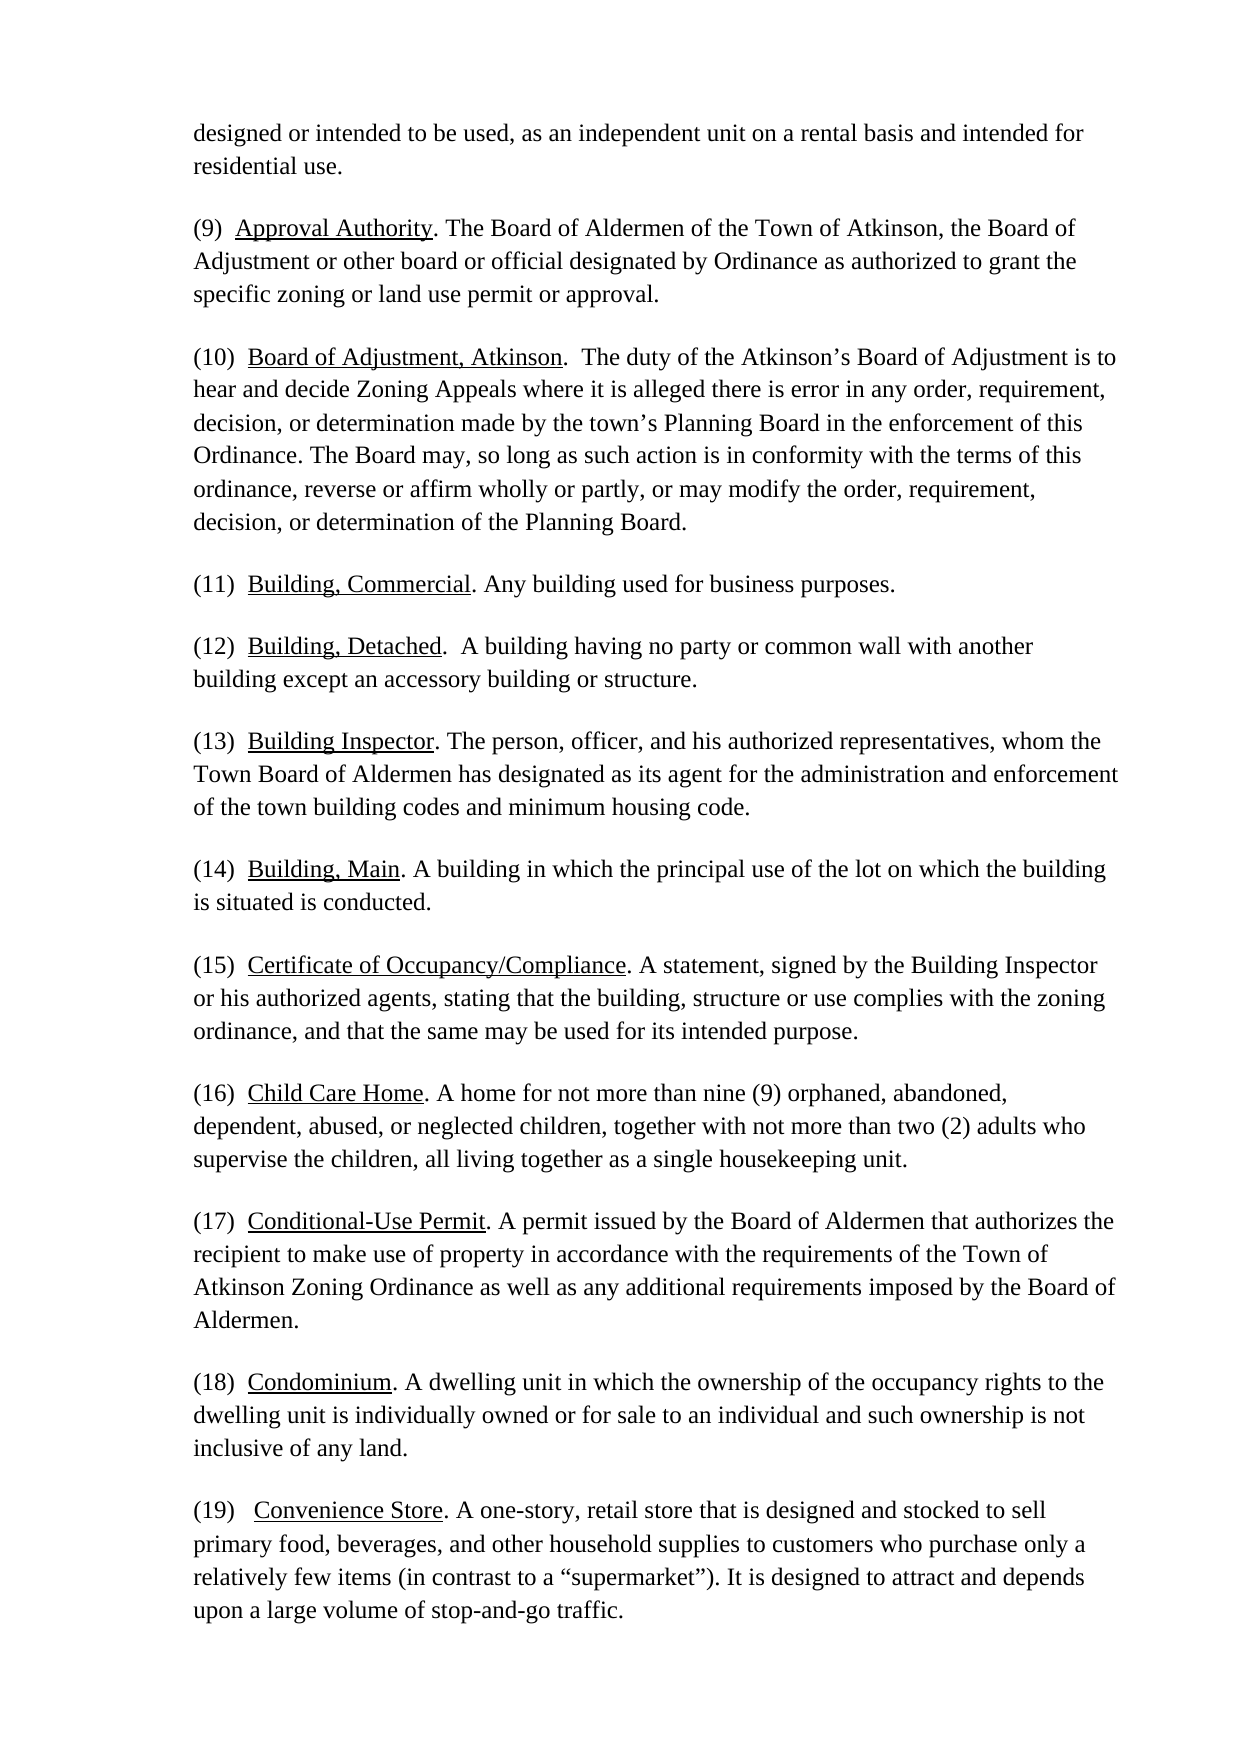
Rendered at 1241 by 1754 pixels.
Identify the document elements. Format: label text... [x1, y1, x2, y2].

text (18) Condominium. A dwelling unit in which the ownership of the occupancy rights to the dwelling unit is individually owned or for sale to an individual and such ownership is not inclusive of any land. [193, 1367, 1122, 1462]
text (13) Building Inspector. The person, officer, and his authorized representatives, whom the Town Board of Aldermen has designated as its agent for the administration and enforcement of the town building codes and minimum housing code. [193, 726, 1122, 821]
text (19) Convenience Store. A one-story, retail store that is designed and stocked to sell primary food, beverages, and other household supplies to customers who purchase only a relatively few items (in contrast to a “supermarket”). It is designed to attract and depends upon a large volume of stop-and-go traffic. [193, 1496, 1122, 1623]
text (10) Board of Adjustment, Atkinson. The duty of the Atkinson’s Board of Adjustment is to hear and decide Zoning Appeals where it is alleged there is error in any order, requirement, decision, or determination made by the town’s Planning Board in the enforcement of this Ordinance. The Board may, so long as such action is in conformity with the terms of this ordinance, reverse or affirm wholly or partly, or may modify the order, requirement, decision, or determination of the Planning Board. [193, 342, 1122, 535]
text (14) Building, Main. A building in which the principal use of the lot on which the building is situated is conducted. [193, 854, 1122, 916]
text (17) Conditional-Use Permit. A permit issued by the Board of Aldermen that authorizes the recipient to make use of property in accordance with the requirements of the Town of Atkinson Zoning Ordinance as well as any additional requirements imposed by the Board of Aldermen. [193, 1206, 1122, 1334]
text designed or intended to be used, as an independent unit on a rental basis and intended for residential use. [193, 118, 1122, 180]
text (9) Approval Authority. The Board of Aldermen of the Town of Atkinson, the Board of Adjustment or other board or official designated by Ordinance as authorized to grant the specific zoning or land use permit or approval. [193, 213, 1122, 308]
text (16) Child Care Home. A home for not more than nine (9) orphaned, abandoned, dependent, abused, or neglected children, together with not more than two (2) adults who supervise the children, all living together as a single housekeeping unit. [193, 1078, 1122, 1173]
text (12) Building, Detached. A building having no party or common wall with another building except an accessory building or structure. [193, 631, 1122, 693]
text (11) Building, Commercial. Any building used for business purposes. [193, 569, 1122, 598]
text (15) Certificate of Occupancy/Compliance. A statement, signed by the Building Inspector or his authorized agents, stating that the building, structure or use complies with the zoning ordinance, and that the same may be used for its intended purpose. [193, 950, 1122, 1044]
